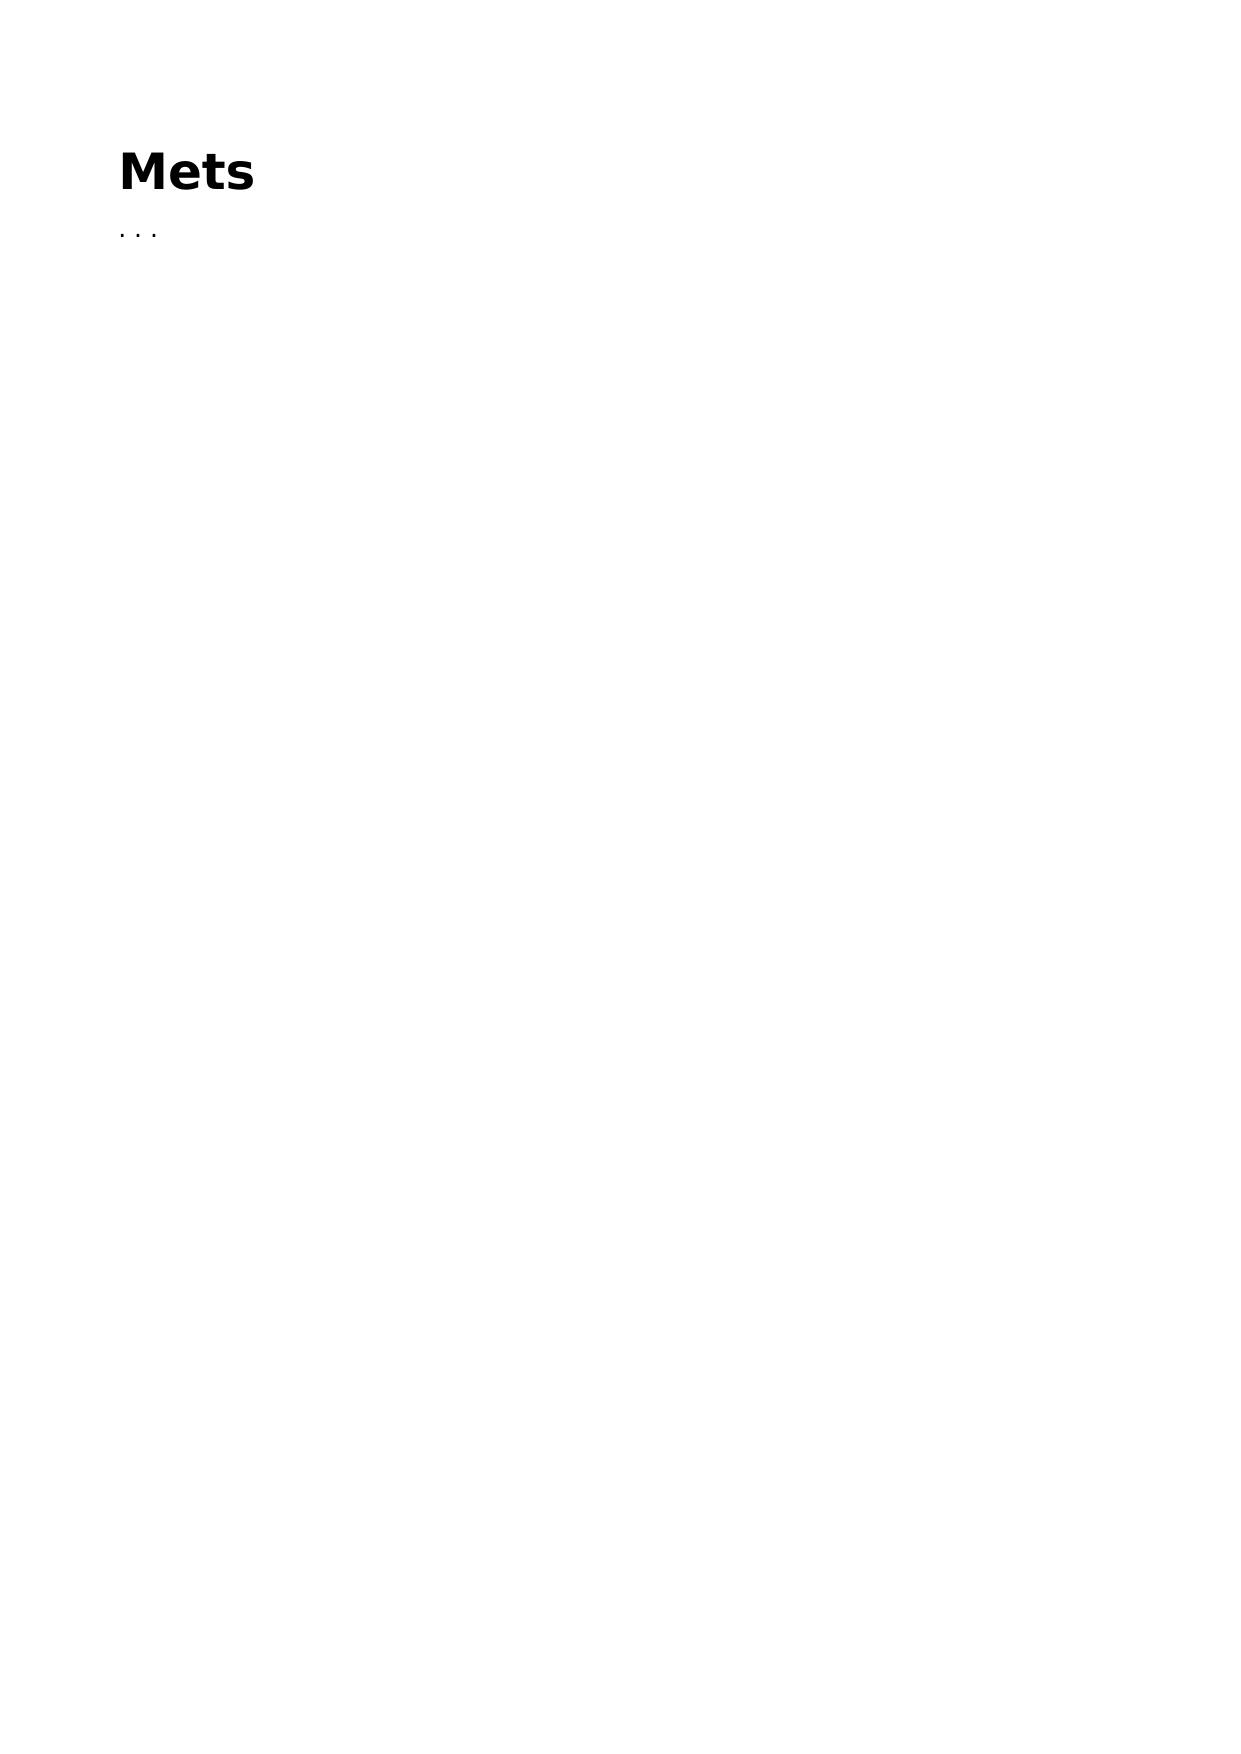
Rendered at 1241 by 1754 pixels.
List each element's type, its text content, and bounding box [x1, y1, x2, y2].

text . . . [118, 214, 1122, 243]
subtitle Mets [118, 143, 1122, 201]
